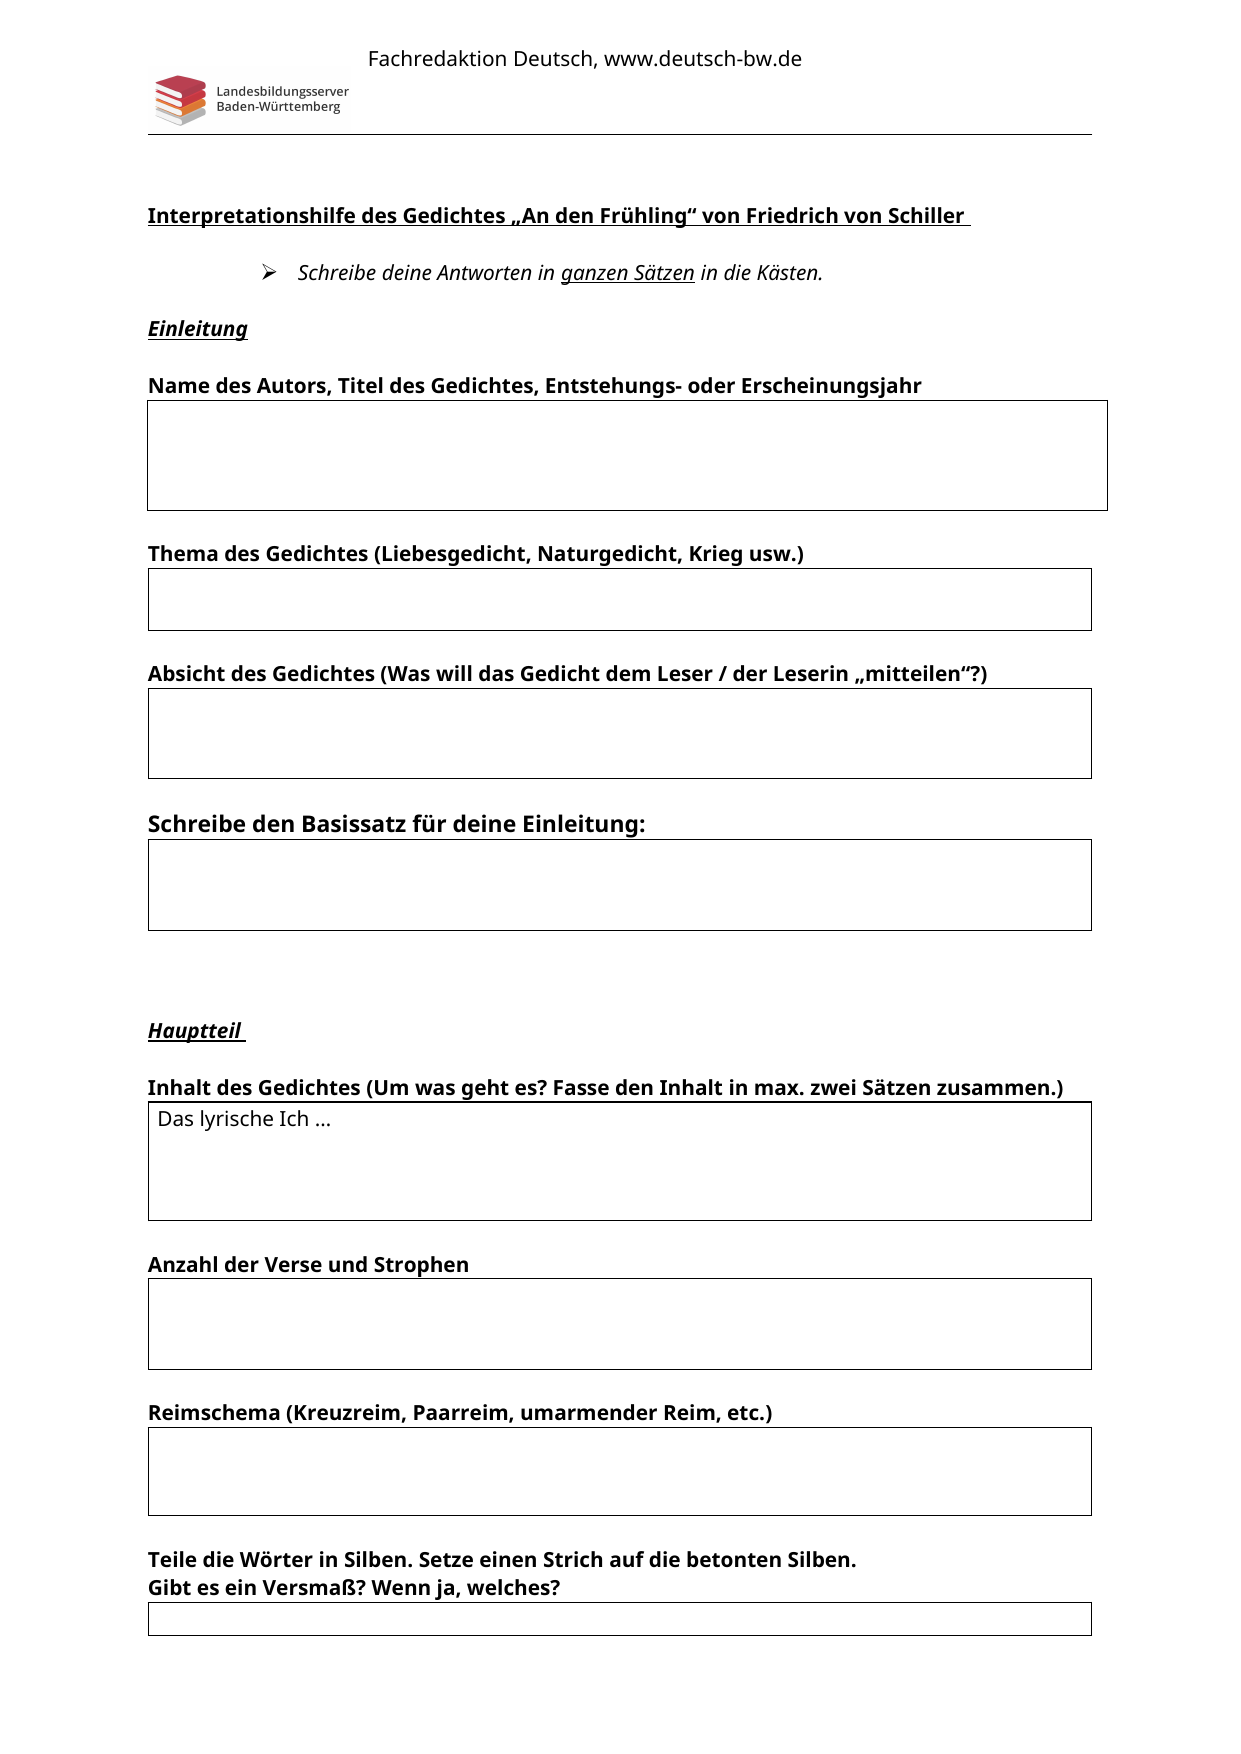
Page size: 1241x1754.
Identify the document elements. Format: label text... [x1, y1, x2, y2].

text Reimschema (Kreuzreim, Paarreim, umarmender Reim, etc.) [148, 1398, 1092, 1427]
list Schreibe deine Antworten in ganzen Sätzen in die Kästen. [260, 258, 1092, 286]
text Teile die Wörter in Silben. Setze einen Strich auf die betonten Silben. [148, 1545, 1092, 1573]
text Anzahl der Verse und Strophen [148, 1250, 1092, 1278]
text Absicht des Gedichtes (Was will das Gedicht dem Leser / der Leserin „mitteilen“?) [148, 659, 1092, 688]
text Einleitung [148, 314, 1092, 343]
text Gibt es ein Versmaß? Wenn ja, welches? [148, 1573, 1092, 1602]
text Thema des Gedichtes (Liebesgedicht, Naturgedicht, Krieg usw.) [148, 539, 1092, 568]
text Interpretationshilfe des Gedichtes „An den Frühling“ von Friedrich von Schiller [148, 201, 1092, 229]
text Schreibe den Basissatz für deine Einleitung: [148, 808, 1092, 839]
text Hauptteil [148, 1016, 1092, 1044]
text Das lyrische Ich … [149, 1103, 1091, 1133]
text Inhalt des Gedichtes (Um was geht es? Fasse den Inhalt in max. zwei Sätzen zusammen.) [148, 1073, 1092, 1101]
table_header [148, 401, 1107, 510]
text Name des Autors, Titel des Gedichtes, Entstehungs- oder Erscheinungsjahr [148, 371, 1092, 400]
